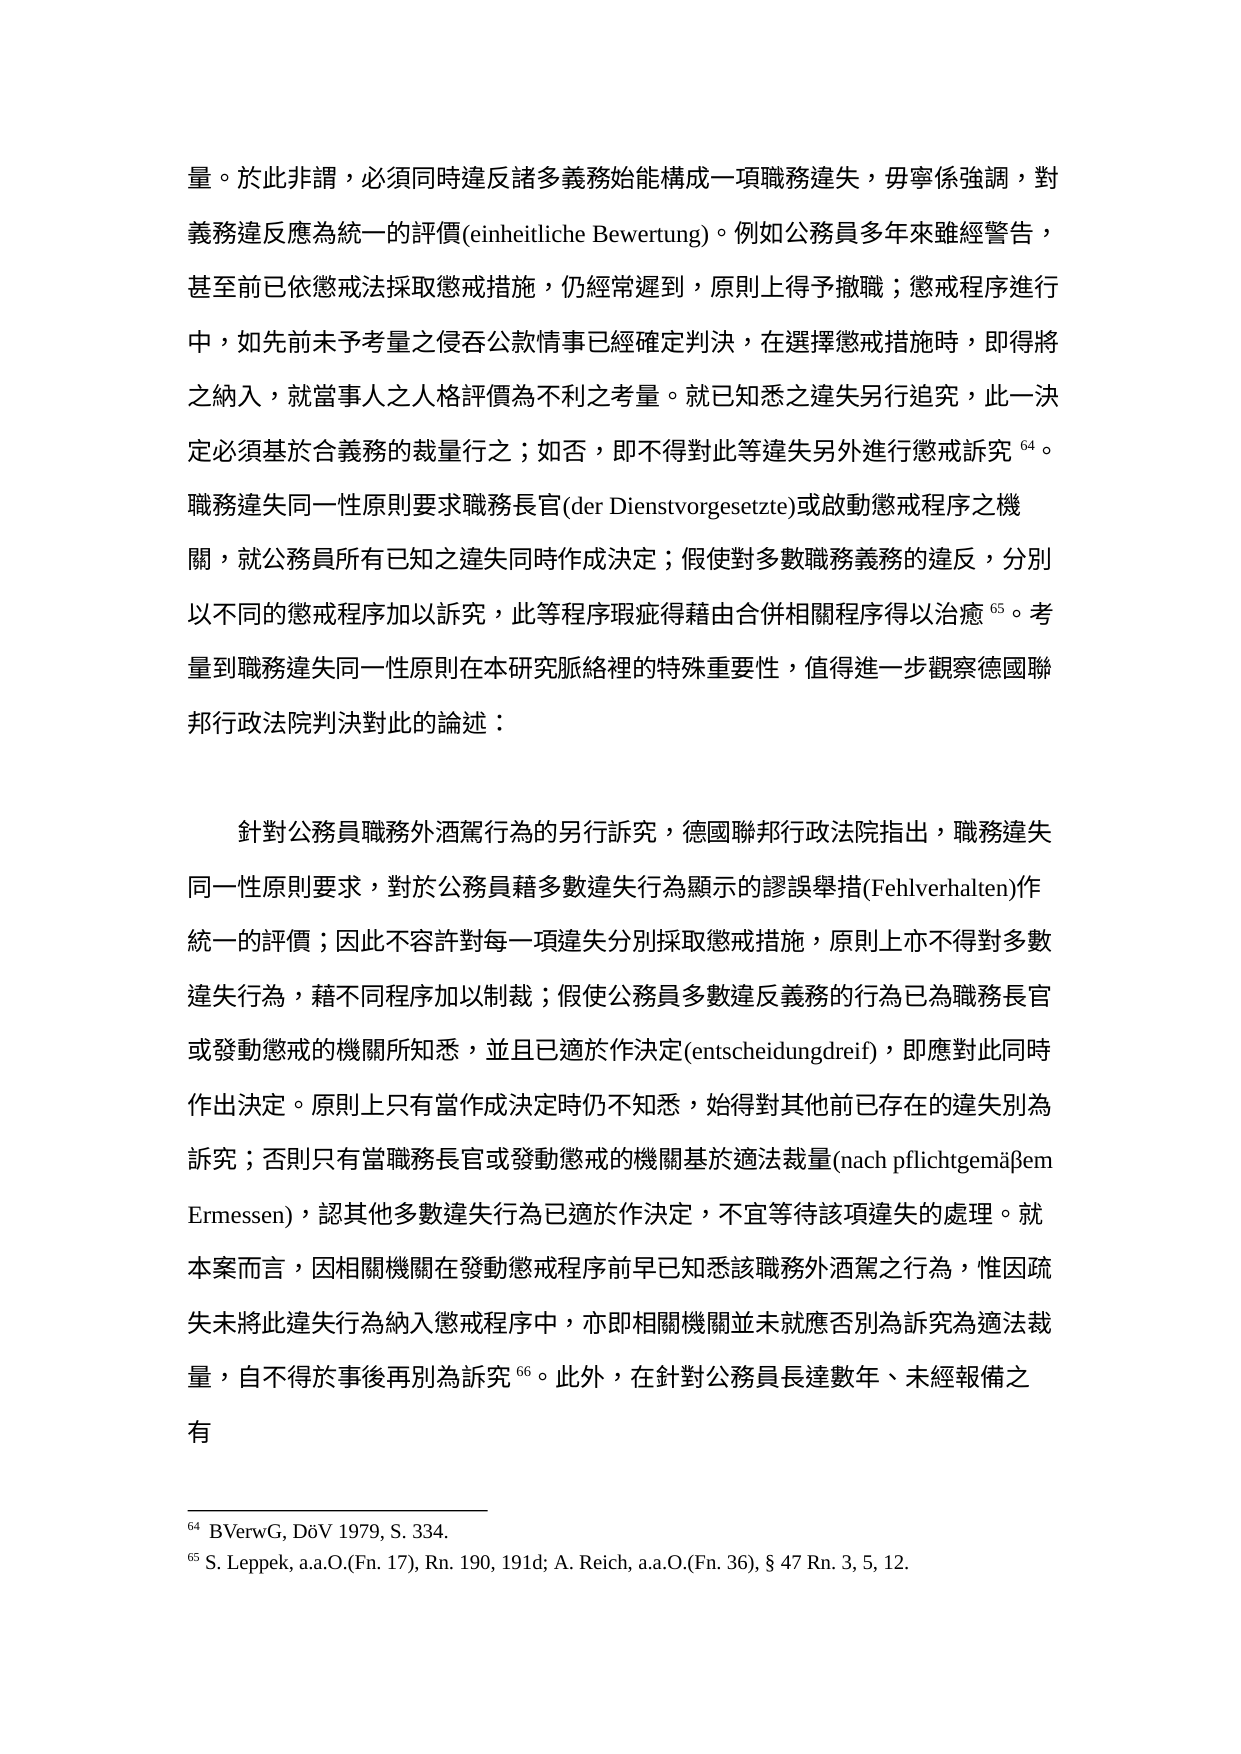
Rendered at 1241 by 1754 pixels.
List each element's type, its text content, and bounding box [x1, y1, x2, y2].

text 針對公務員職務外酒駕行為的另行訴究，德國聯邦行政法院指出，職務違失同一性原則要求，對於公務員藉多數違失行為顯示的謬誤舉措(Fehlverhalten)作統一的評價；因此不容許對每一項違失分別採取懲戒措施，原則上亦不得對多數違失行為，藉不同程序加以制裁；假使公務員多數違反義務的行為已為職務長官或發動懲戒的機關所知悉，並且已適於作決定(entscheidungdreif)，即應對此同時作出決定。原則上只有當作成決定時仍不知悉，始得對其他前已存在的違失別為訴究；否則只有當職務長官或發動懲戒的機關基於適法裁量(nach pflichtgemäβem Ermessen)，認其他多數違失行為已適於作決定，不宜等待該項違失的處理。就本案而言，因相關機關在發動懲戒程序前早已知悉該職務外酒駕之行為，惟因疏失未將此違失行為納入懲戒程序中，亦即相關機關並未就應否別為訴究為適法裁量，自不得於事後再別為訴究66。此外，在針對公務員長達數年、未經報備之有 [187, 815, 1054, 1448]
text 65 S. Leppek, a.a.O.(Fn. 17), Rn. 190, 191d; A. Reich, a.a.O.(Fn. 36), § 47 Rn. 3, 5, 12. [187, 1550, 1096, 1574]
text 量。於此非謂，必須同時違反諸多義務始能構成一項職務違失，毋寧係強調，對義務違反應為統一的評價(einheitliche Bewertung)。例如公務員多年來雖經警告， 甚至前已依懲戒法採取懲戒措施，仍經常遲到，原則上得予撤職；懲戒程序進行中，如先前未予考量之侵吞公款情事已經確定判決，在選擇懲戒措施時，即得將之納入，就當事人之人格評價為不利之考量。就已知悉之違失另行追究，此一決定必須基於合義務的裁量行之；如否，即不得對此等違失另外進行懲戒訴究64。職務違失同一性原則要求職務長官(der Dienstvorgesetzte)或啟動懲戒程序之機 [187, 161, 1059, 522]
text 64 BVerwG, DöV 1979, S. 334. [187, 1519, 1096, 1543]
text 關，就公務員所有已知之違失同時作成決定；假使對多數職務義務的違反，分別以不同的懲戒程序加以訴究，此等程序瑕疵得藉由合併相關程序得以治癒65。考量到職務違失同一性原則在本研究脈絡裡的特殊重要性，值得進一步觀察德國聯邦行政法院判決對此的論述： [187, 542, 1054, 739]
